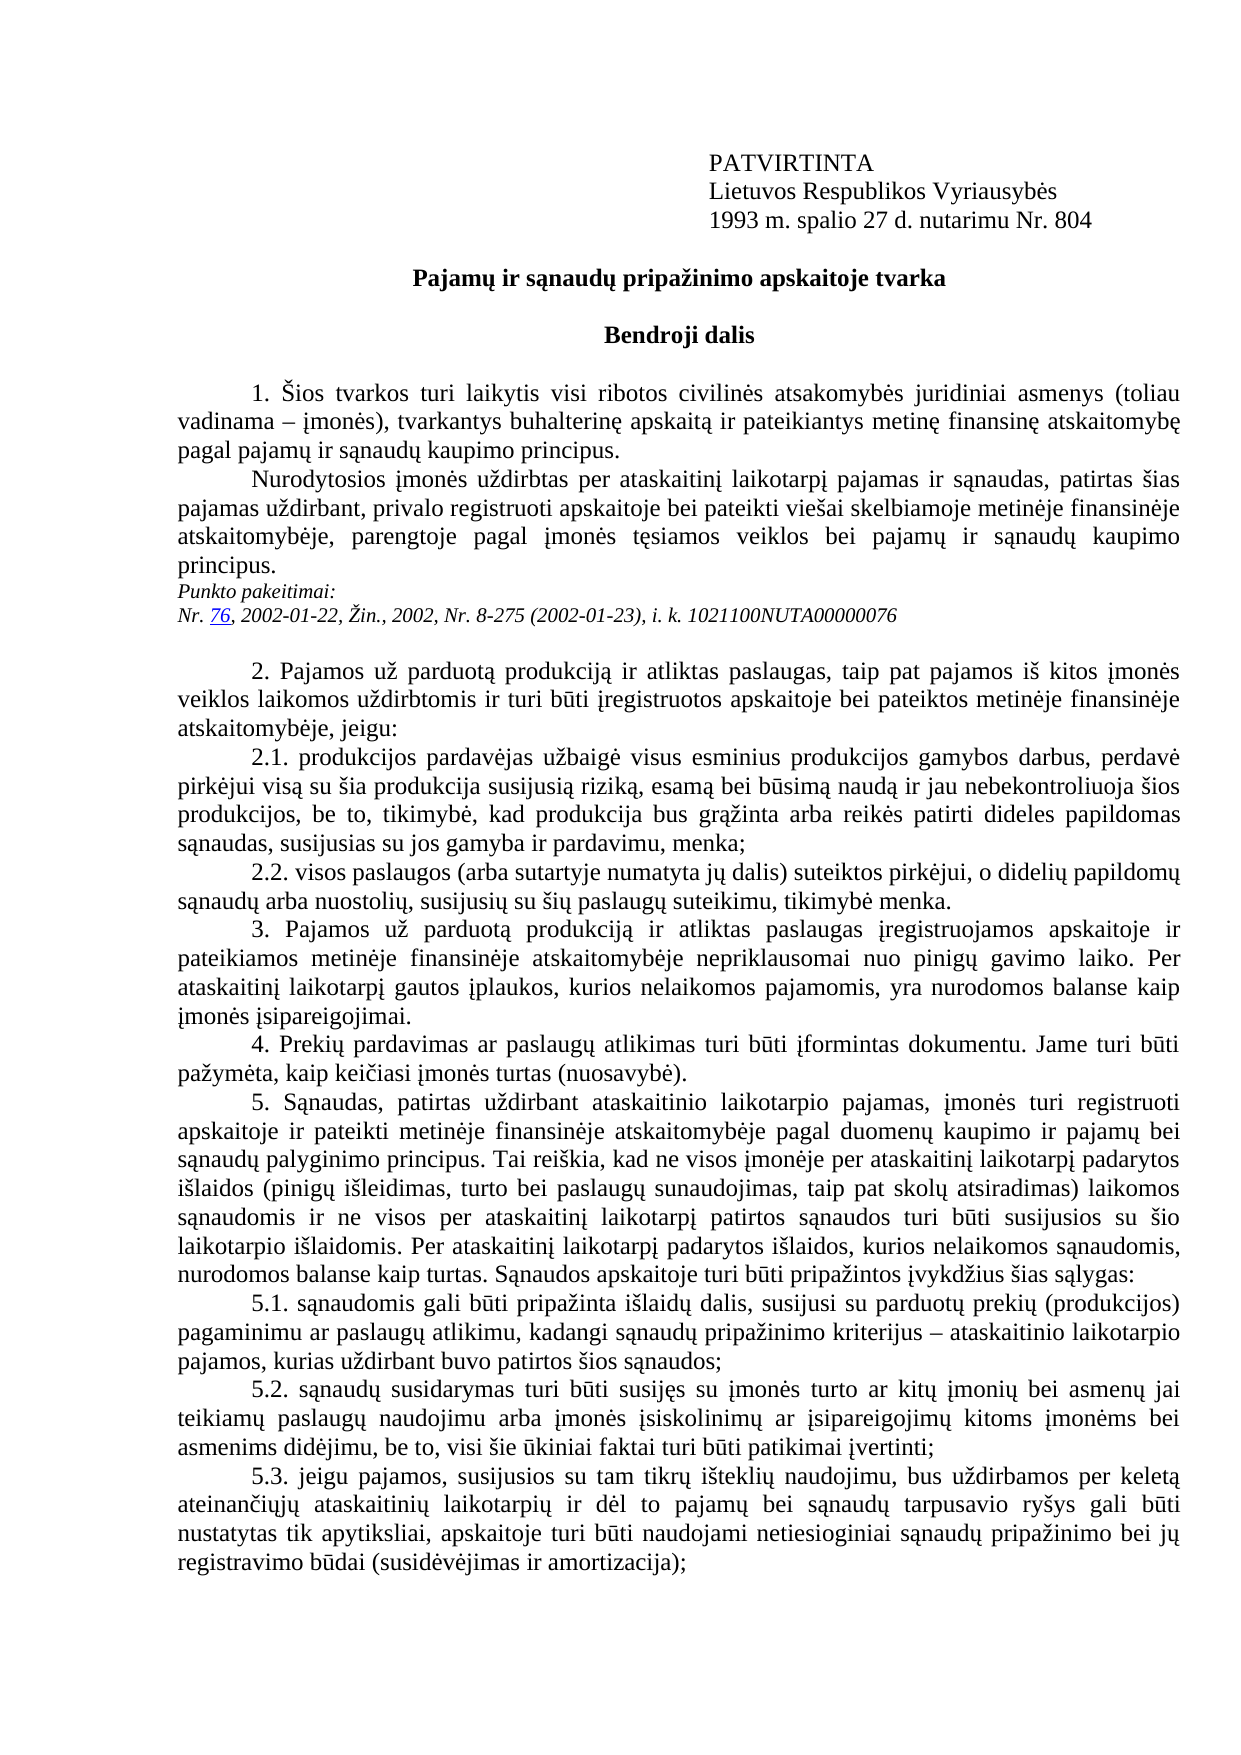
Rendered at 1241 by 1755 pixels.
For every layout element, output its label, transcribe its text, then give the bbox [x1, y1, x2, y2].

text 1. Šios tvarkos turi laikytis visi ribotos civilinės atsakomybės juridiniai asmenys (toliau vadinama – įmonės), tvarkantys buhalterinę apskaitą ir pateikiantys metinę finansinę atskaitomybę pagal pajamų ir sąnaudų kaupimo principus. [177, 378, 1181, 464]
text 5.3. jeigu pajamos, susijusios su tam tikrų išteklių naudojimu, bus uždirbamos per keletą ateinančiųjų ataskaitinių laikotarpių ir dėl to pajamų bei sąnaudų tarpusavio ryšys gali būti nustatytas tik apytiksliai, apskaitoje turi būti naudojami netiesioginiai sąnaudų pripažinimo bei jų registravimo būdai (susidėvėjimas ir amortizacija); [177, 1461, 1181, 1576]
text 4. Prekių pardavimas ar paslaugų atlikimas turi būti įformintas dokumentu. Jame turi būti pažymėta, kaip keičiasi įmonės turtas (nuosavybė). [177, 1029, 1181, 1087]
text 2. Pajamos už parduotą produkciją ir atliktas paslaugas, taip pat pajamos iš kitos įmonės veiklos laikomos uždirbtomis ir turi būti įregistruotos apskaitoje bei pateiktos metinėje finansinėje atskaitomybėje, jeigu: [177, 656, 1181, 742]
text Bendroji dalis [177, 320, 1181, 349]
text Lietuvos Respublikos Vyriausybės [177, 176, 1181, 205]
text 2.1. produkcijos pardavėjas užbaigė visus esminius produkcijos gamybos darbus, perdavė pirkėjui visą su šia produkcija susijusią riziką, esamą bei būsimą naudą ir jau nebekontroliuoja šios produkcijos, be to, tikimybė, kad produkcija bus grąžinta arba reikės patirti dideles papildomas sąnaudas, susijusias su jos gamyba ir pardavimu, menka; [177, 742, 1181, 857]
text 3. Pajamos už parduotą produkciją ir atliktas paslaugas įregistruojamos apskaitoje ir pateikiamos metinėje finansinėje atskaitomybėje nepriklausomai nuo pinigų gavimo laiko. Per ataskaitinį laikotarpį gautos įplaukos, kurios nelaikomos pajamomis, yra nurodomos balanse kaip įmonės įsipareigojimai. [177, 914, 1181, 1029]
text PATVIRTINTA [177, 148, 1181, 176]
text 5. Sąnaudas, patirtas uždirbant ataskaitinio laikotarpio pajamas, įmonės turi registruoti apskaitoje ir pateikti metinėje finansinėje atskaitomybėje pagal duomenų kaupimo ir pajamų bei sąnaudų palyginimo principus. Tai reiškia, kad ne visos įmonėje per ataskaitinį laikotarpį padarytos išlaidos (pinigų išleidimas, turto bei paslaugų sunaudojimas, taip pat skolų atsiradimas) laikomos sąnaudomis ir ne visos per ataskaitinį laikotarpį patirtos sąnaudos turi būti susijusios su šio laikotarpio išlaidomis. Per ataskaitinį laikotarpį padarytos išlaidos, kurios nelaikomos sąnaudomis, nurodomos balanse kaip turtas. Sąnaudos apskaitoje turi būti pripažintos įvykdžius šias sąlygas: [177, 1087, 1181, 1288]
text 5.2. sąnaudų susidarymas turi būti susijęs su įmonės turto ar kitų įmonių bei asmenų jai teikiamų paslaugų naudojimu arba įmonės įsiskolinimų ar įsipareigojimų kitoms įmonėms bei asmenims didėjimu, be to, visi šie ūkiniai faktai turi būti patikimai įvertinti; [177, 1374, 1181, 1461]
text 2.2. visos paslaugos (arba sutartyje numatyta jų dalis) suteiktos pirkėjui, o didelių papildomų sąnaudų arba nuostolių, susijusių su šių paslaugų suteikimu, tikimybė menka. [177, 857, 1181, 914]
text Pajamų ir sąnaudų pripažinimo apskaitoje tvarka [177, 263, 1181, 291]
text 5.1. sąnaudomis gali būti pripažinta išlaidų dalis, susijusi su parduotų prekių (produkcijos) pagaminimu ar paslaugų atlikimu, kadangi sąnaudų pripažinimo kriterijus – ataskaitinio laikotarpio pajamos, kurias uždirbant buvo patirtos šios sąnaudos; [177, 1288, 1181, 1374]
text Nurodytosios įmonės uždirbtas per ataskaitinį laikotarpį pajamas ir sąnaudas, patirtas šias pajamas uždirbant, privalo registruoti apskaitoje bei pateikti viešai skelbiamoje metinėje finansinėje atskaitomybėje, parengtoje pagal įmonės tęsiamos veiklos bei pajamų ir sąnaudų kaupimo principus. [177, 464, 1181, 579]
text Nr. 76, 2002-01-22, Žin., 2002, Nr. 8-275 (2002-01-23), i. k. 1021100NUTA00000076 [177, 603, 1181, 627]
text 1993 m. spalio 27 d. nutarimu Nr. 804 [177, 205, 1181, 234]
text Punkto pakeitimai: [177, 579, 1181, 603]
